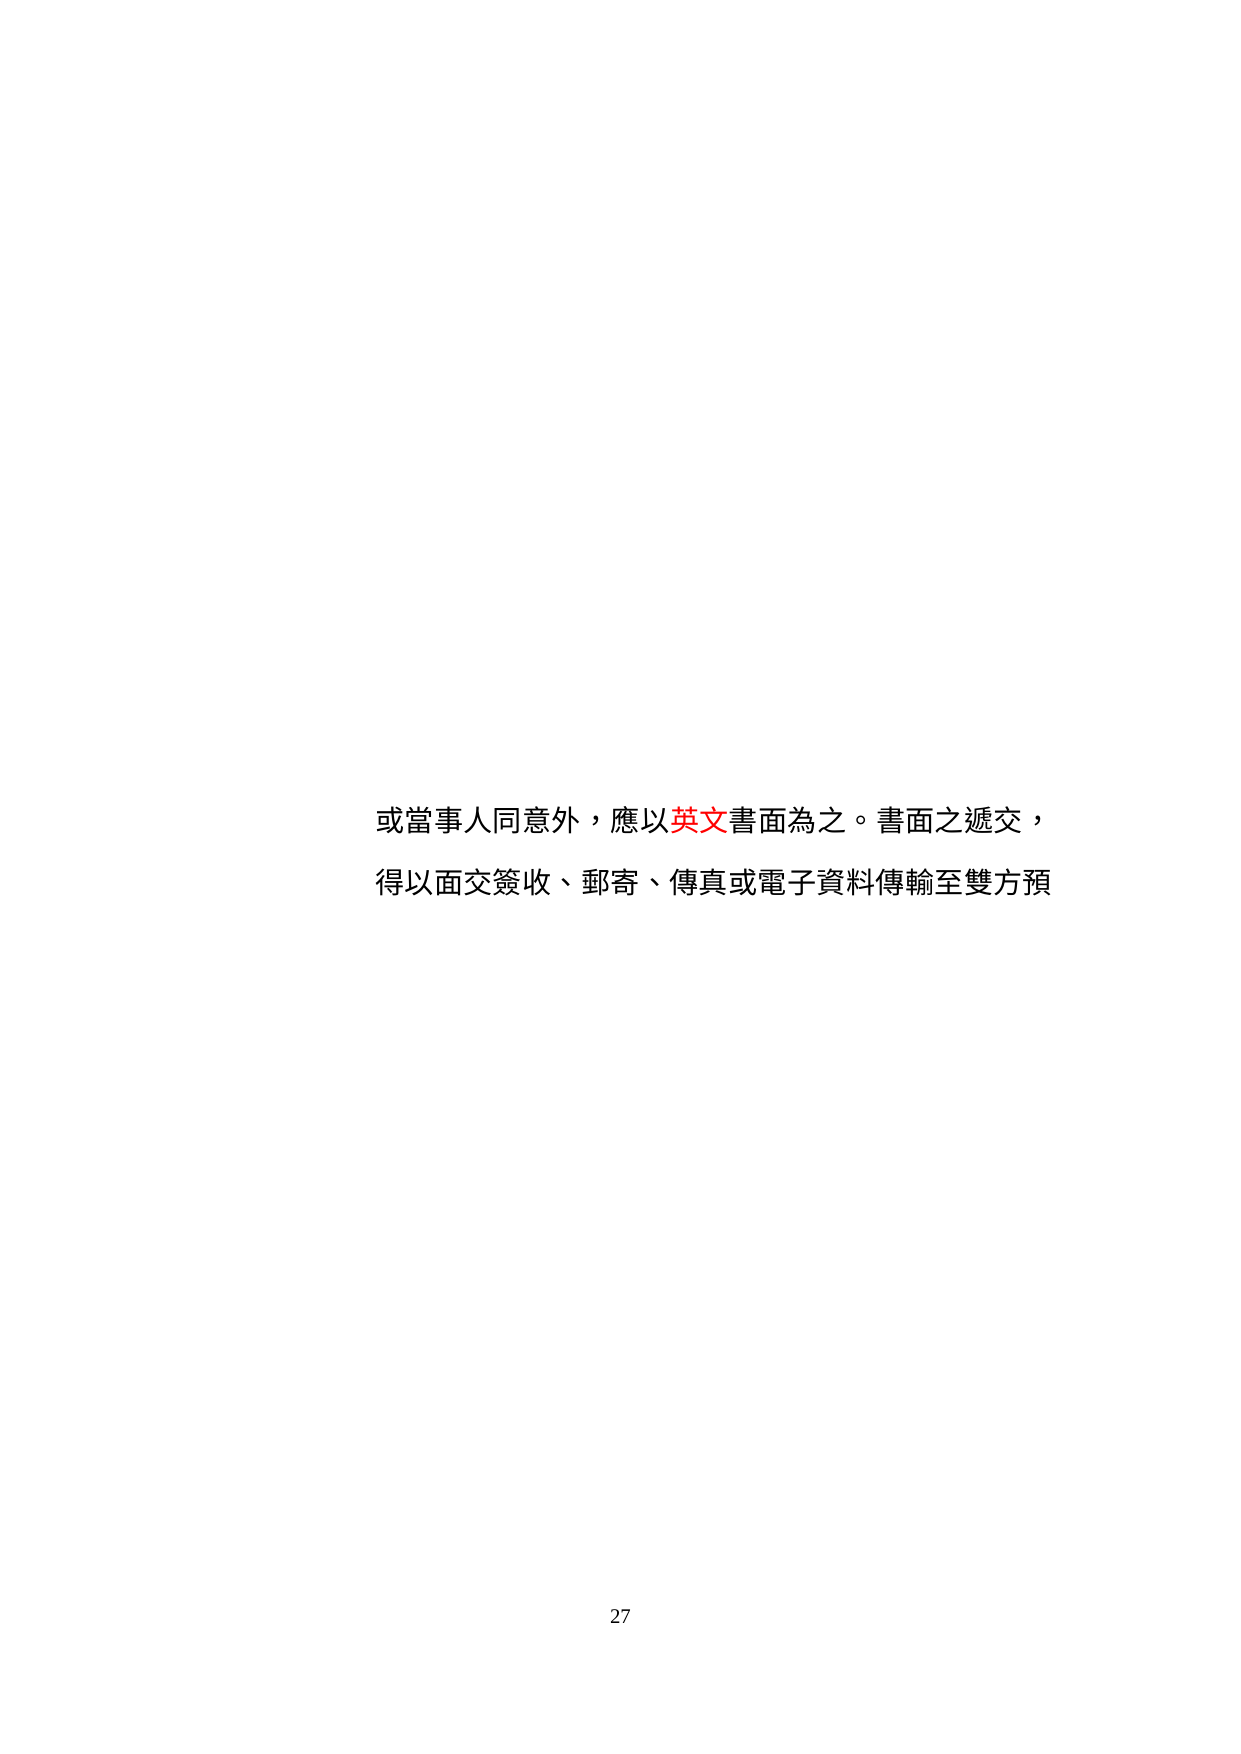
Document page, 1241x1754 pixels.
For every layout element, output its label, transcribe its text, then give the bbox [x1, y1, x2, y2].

list 或當事人同意外，應以英文書面為之。書面之遞交，得以面交簽收、郵寄、傳真或電子資料傳輸至雙方預 [281, 777, 1053, 902]
